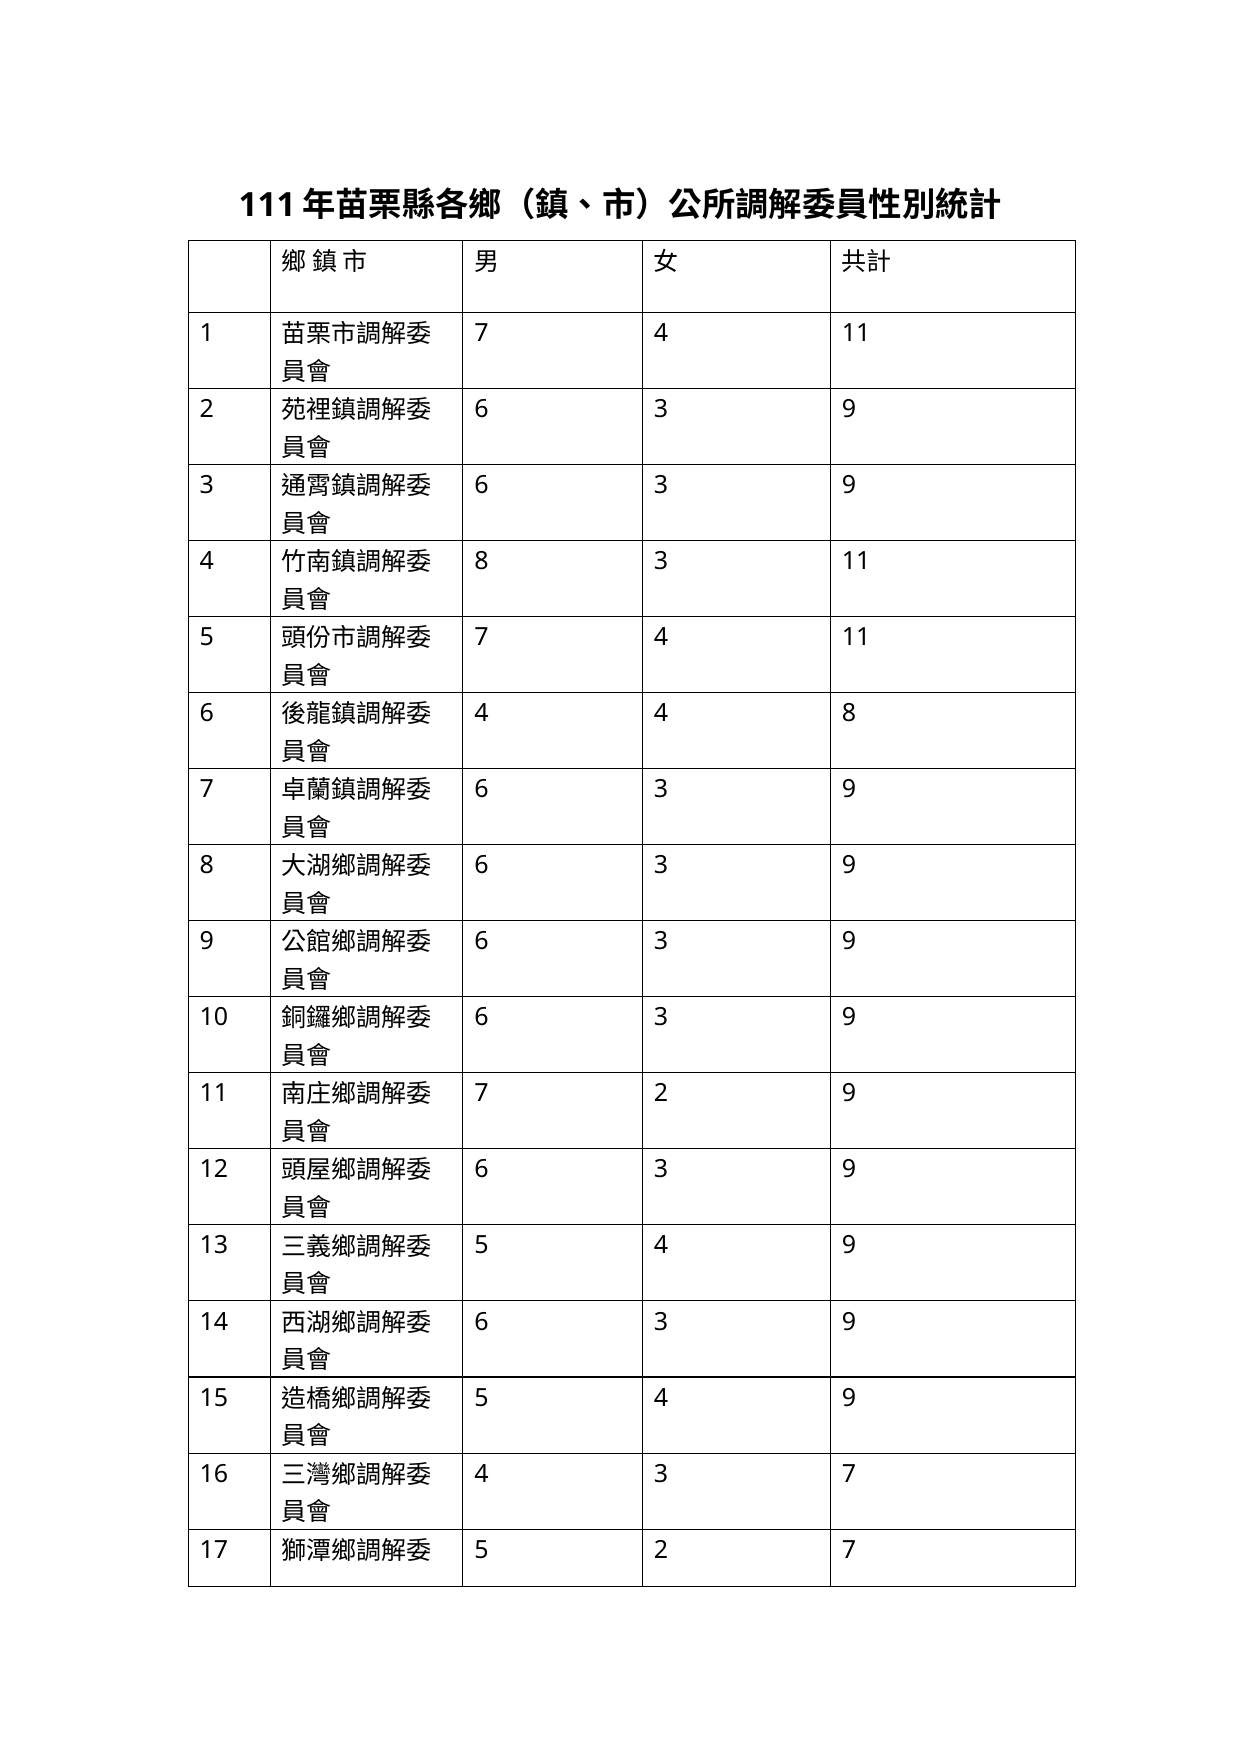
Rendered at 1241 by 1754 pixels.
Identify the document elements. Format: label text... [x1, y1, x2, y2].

table_cell 6 [463, 921, 642, 996]
table_cell 7 [463, 1073, 642, 1148]
table_cell 5 [189, 617, 270, 692]
table_cell 3 [643, 541, 830, 616]
table_cell 西湖鄉調解委員會 [271, 1301, 462, 1376]
table_cell 頭份市調解委員會 [271, 617, 462, 692]
table_cell 6 [463, 1301, 642, 1376]
table_cell 4 [643, 313, 830, 388]
table_cell 苑裡鎮調解委員會 [271, 389, 462, 464]
table_cell 9 [831, 997, 1075, 1072]
table_cell 銅鑼鄉調解委員會 [271, 997, 462, 1072]
table_cell 頭屋鄉調解委員會 [271, 1149, 462, 1224]
table_cell 6 [463, 465, 642, 540]
table_cell 9 [831, 465, 1075, 540]
table_cell 6 [463, 389, 642, 464]
table_cell 5 [463, 1378, 642, 1452]
table_cell 南庄鄉調解委員會 [271, 1073, 462, 1148]
table_cell 8 [463, 541, 642, 616]
table_cell 竹南鎮調解委員會 [271, 541, 462, 616]
text 111年苗栗縣各鄉（鎮、市）公所調解委員性別統計 [187, 164, 1053, 239]
table_cell 9 [831, 921, 1075, 996]
table_cell 三義鄉調解委員會 [271, 1225, 462, 1300]
table_cell 苗栗市調解委員會 [271, 313, 462, 388]
table_cell 6 [463, 1149, 642, 1224]
table_cell 三灣鄉調解委員會 [271, 1454, 462, 1528]
table_cell 16 [189, 1454, 270, 1528]
table_cell 3 [643, 769, 830, 844]
table_cell 12 [189, 1149, 270, 1224]
table_cell 9 [831, 1149, 1075, 1224]
table_cell 9 [831, 769, 1075, 844]
table_cell 6 [189, 693, 270, 768]
table_cell 8 [189, 845, 270, 920]
table_cell 5 [463, 1225, 642, 1300]
table_cell 5 [463, 1530, 642, 1586]
table_cell 11 [831, 617, 1075, 692]
table_cell 4 [643, 693, 830, 768]
table_header 男 [463, 241, 642, 312]
table_cell 2 [643, 1073, 830, 1148]
table_cell 後龍鎮調解委員會 [271, 693, 462, 768]
table_cell 11 [189, 1073, 270, 1148]
table_cell 11 [831, 541, 1075, 616]
table_cell 公館鄉調解委員會 [271, 921, 462, 996]
table_cell 2 [189, 389, 270, 464]
table_header 女 [643, 241, 830, 312]
table_cell 3 [643, 1149, 830, 1224]
table_cell 9 [831, 389, 1075, 464]
table_cell 4 [189, 541, 270, 616]
table_header [189, 241, 270, 312]
table_cell 8 [831, 693, 1075, 768]
table_cell 9 [831, 1225, 1075, 1300]
table_cell 1 [189, 313, 270, 388]
table_cell 11 [831, 313, 1075, 388]
table_cell 9 [831, 1301, 1075, 1376]
table_cell 4 [643, 617, 830, 692]
table_cell 9 [189, 921, 270, 996]
table_cell 3 [643, 1301, 830, 1376]
table_cell 7 [463, 313, 642, 388]
table_cell 9 [831, 1378, 1075, 1452]
table_cell 15 [189, 1378, 270, 1452]
table_cell 7 [831, 1530, 1075, 1586]
table_cell 造橋鄉調解委員會 [271, 1378, 462, 1452]
table_cell 17 [189, 1530, 270, 1586]
table_cell 3 [643, 1454, 830, 1528]
table_cell 3 [643, 465, 830, 540]
table_cell 3 [643, 921, 830, 996]
table_cell 4 [463, 1454, 642, 1528]
table_cell 4 [643, 1378, 830, 1452]
table_cell 6 [463, 769, 642, 844]
table_cell 2 [643, 1530, 830, 1586]
table_cell 6 [463, 997, 642, 1072]
table_cell 3 [643, 845, 830, 920]
table_cell 4 [643, 1225, 830, 1300]
table_cell 獅潭鄉調解委 [271, 1530, 462, 1586]
table_cell 3 [643, 997, 830, 1072]
table_cell 7 [831, 1454, 1075, 1528]
table_cell 大湖鄉調解委員會 [271, 845, 462, 920]
table_cell 14 [189, 1301, 270, 1376]
table_cell 9 [831, 1073, 1075, 1148]
table_cell 卓蘭鎮調解委員會 [271, 769, 462, 844]
table_cell 7 [189, 769, 270, 844]
table_header 共計 [831, 241, 1075, 312]
table_cell 3 [189, 465, 270, 540]
table_cell 4 [463, 693, 642, 768]
table_cell 6 [463, 845, 642, 920]
table_cell 7 [463, 617, 642, 692]
table_cell 通霄鎮調解委員會 [271, 465, 462, 540]
table_header 鄉 鎮 市 [271, 241, 462, 312]
table_cell 9 [831, 845, 1075, 920]
table_cell 10 [189, 997, 270, 1072]
table_cell 3 [643, 389, 830, 464]
table_cell 13 [189, 1225, 270, 1300]
